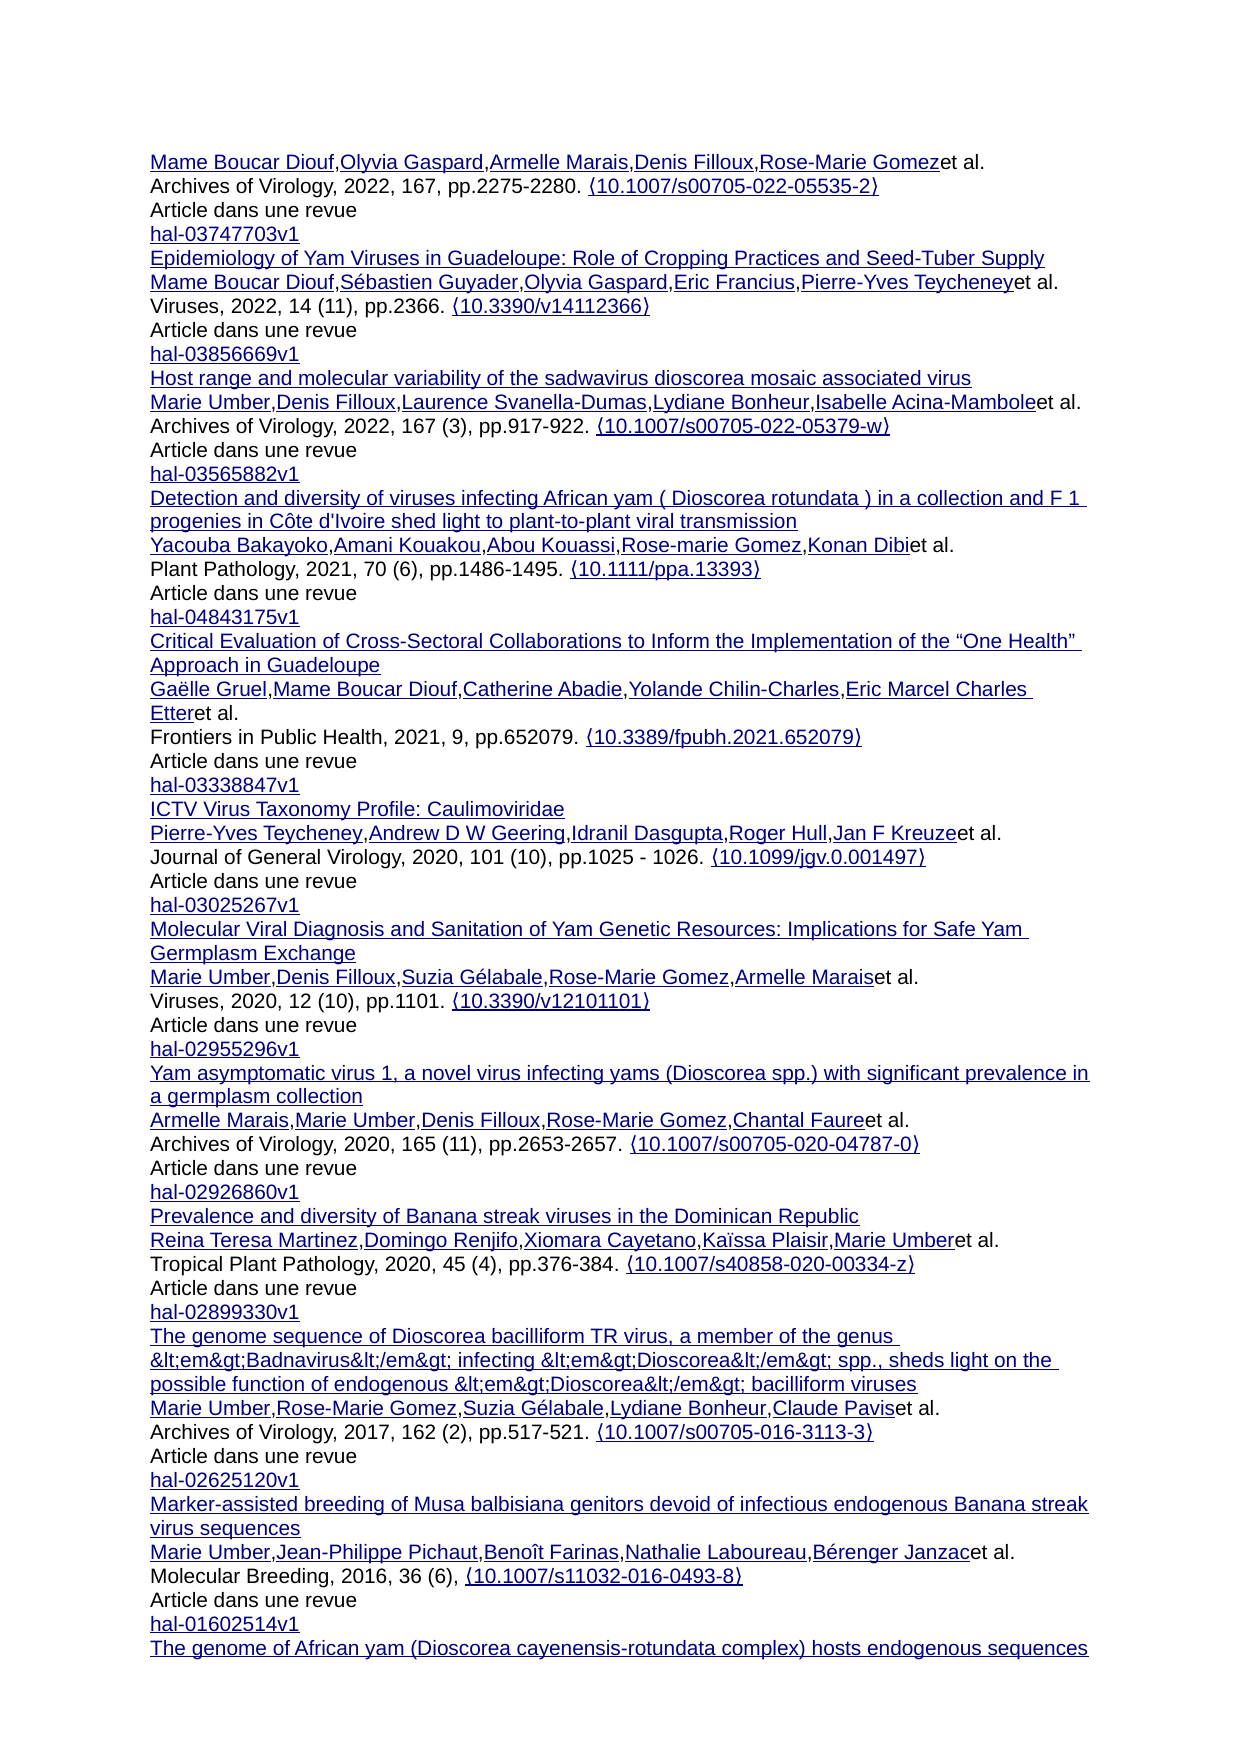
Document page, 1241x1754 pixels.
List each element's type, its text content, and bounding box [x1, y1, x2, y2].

table_cell Mame Boucar Diouf,Olyvia Gaspard,Armelle Marais,Denis Filloux,Rose-Marie Gomezet al. Archives of Virology, 2022, 167, pp.2275-2280. ⟨10.1007/s00705-022-05535-2⟩ Article dans une revue hal-03747703v1 [150, 150, 1090, 246]
table_cell Prevalence and diversity of Banana streak viruses in the Dominican Republic Reina Teresa Martinez,Domingo Renjifo,Xiomara Cayetano,Kaïssa Plaisir,Marie Umberet al. Tropical Plant Pathology, 2020, 45 (4), pp.376-384. ⟨10.1007/s40858-020-00334-z⟩ Article dans une revue hal-02899330v1 [150, 1204, 1090, 1324]
table_cell Molecular Viral Diagnosis and Sanitation of Yam Genetic Resources: Implications for Safe Yam Germplasm Exchange Marie Umber,Denis Filloux,Suzia Gélabale,Rose-Marie Gomez,Armelle Maraiset al. Viruses, 2020, 12 (10), pp.1101. ⟨10.3390/v12101101⟩ Article dans une revue hal-02955296v1 [150, 917, 1090, 1060]
table_cell Epidemiology of Yam Viruses in Guadeloupe: Role of Cropping Practices and Seed-Tuber Supply Mame Boucar Diouf,Sébastien Guyader,Olyvia Gaspard,Eric Francius,Pierre-Yves Teycheneyet al. Viruses, 2022, 14 (11), pp.2366. ⟨10.3390/v14112366⟩ Article dans une revue hal-03856669v1 [150, 246, 1090, 366]
table_cell The genome of African yam (Dioscorea cayenensis-rotundata complex) hosts endogenous sequences [150, 1635, 1090, 1659]
table_cell The genome sequence of Dioscorea bacilliform TR virus, a member of the genus &lt;em&gt;Badnavirus&lt;/em&gt; infecting &lt;em&gt;Dioscorea&lt;/em&gt; spp., sheds light on the possible function of endogenous &lt;em&gt;Dioscorea&lt;/em&gt; bacilliform viruses Marie Umber,Rose-Marie Gomez,Suzia Gélabale,Lydiane Bonheur,Claude Paviset al. Archives of Virology, 2017, 162 (2), pp.517-521. ⟨10.1007/s00705-016-3113-3⟩ Article dans une revue hal-02625120v1 [150, 1324, 1090, 1492]
table_cell a germplasm collection Armelle Marais,Marie Umber,Denis Filloux,Rose-Marie Gomez,Chantal Faureet al. Archives of Virology, 2020, 165 (11), pp.2653-2657. ⟨10.1007/s00705-020-04787-0⟩ Article dans une revue hal-02926860v1 [150, 1082, 1090, 1204]
table_cell Host range and molecular variability of the sadwavirus dioscorea mosaic associated virus Marie Umber,Denis Filloux,Laurence Svanella-Dumas,Lydiane Bonheur,Isabelle Acina-Mamboleet al. Archives of Virology, 2022, 167 (3), pp.917-922. ⟨10.1007/s00705-022-05379-w⟩ Article dans une revue hal-03565882v1 [150, 366, 1090, 485]
table_cell Marker-assisted breeding of Musa balbisiana genitors devoid of infectious endogenous Banana streak virus sequences Marie Umber,Jean-Philippe Pichaut,Benoît Farinas,Nathalie Laboureau,Bérenger Janzacet al. Molecular Breeding, 2016, 36 (6), ⟨10.1007/s11032-016-0493-8⟩ Article dans une revue hal-01602514v1 [150, 1492, 1090, 1635]
table_cell Detection and diversity of viruses infecting African yam ( Dioscorea rotundata ) in a collection and F 1 progenies in Côte d'Ivoire shed light to plant‐to‐plant viral transmission Yacouba Bakayoko,Amani Kouakou,Abou Kouassi,Rose‐marie Gomez,Konan Dibiet al. Plant Pathology, 2021, 70 (6), pp.1486-1495. ⟨10.1111/ppa.13393⟩ Article dans une revue hal-04843175v1 [150, 485, 1090, 629]
table_cell Critical Evaluation of Cross-Sectoral Collaborations to Inform the Implementation of the “One Health” Approach in Guadeloupe Gaëlle Gruel,Mame Boucar Diouf,Catherine Abadie,Yolande Chilin-Charles,Eric Marcel Charles Etteret al. Frontiers in Public Health, 2021, 9, pp.652079. ⟨10.3389/fpubh.2021.652079⟩ Article dans une revue hal-03338847v1 [150, 629, 1090, 797]
table_cell Yam asymptomatic virus 1, a novel virus infecting yams (Dioscorea spp.) with significant prevalence in [150, 1060, 1090, 1081]
table_cell ICTV Virus Taxonomy Profile: Caulimoviridae Pierre-Yves Teycheney,Andrew D W Geering,Idranil Dasgupta,Roger Hull,Jan F Kreuzeet al. Journal of General Virology, 2020, 101 (10), pp.1025 - 1026. ⟨10.1099/jgv.0.001497⟩ Article dans une revue hal-03025267v1 [150, 797, 1090, 917]
